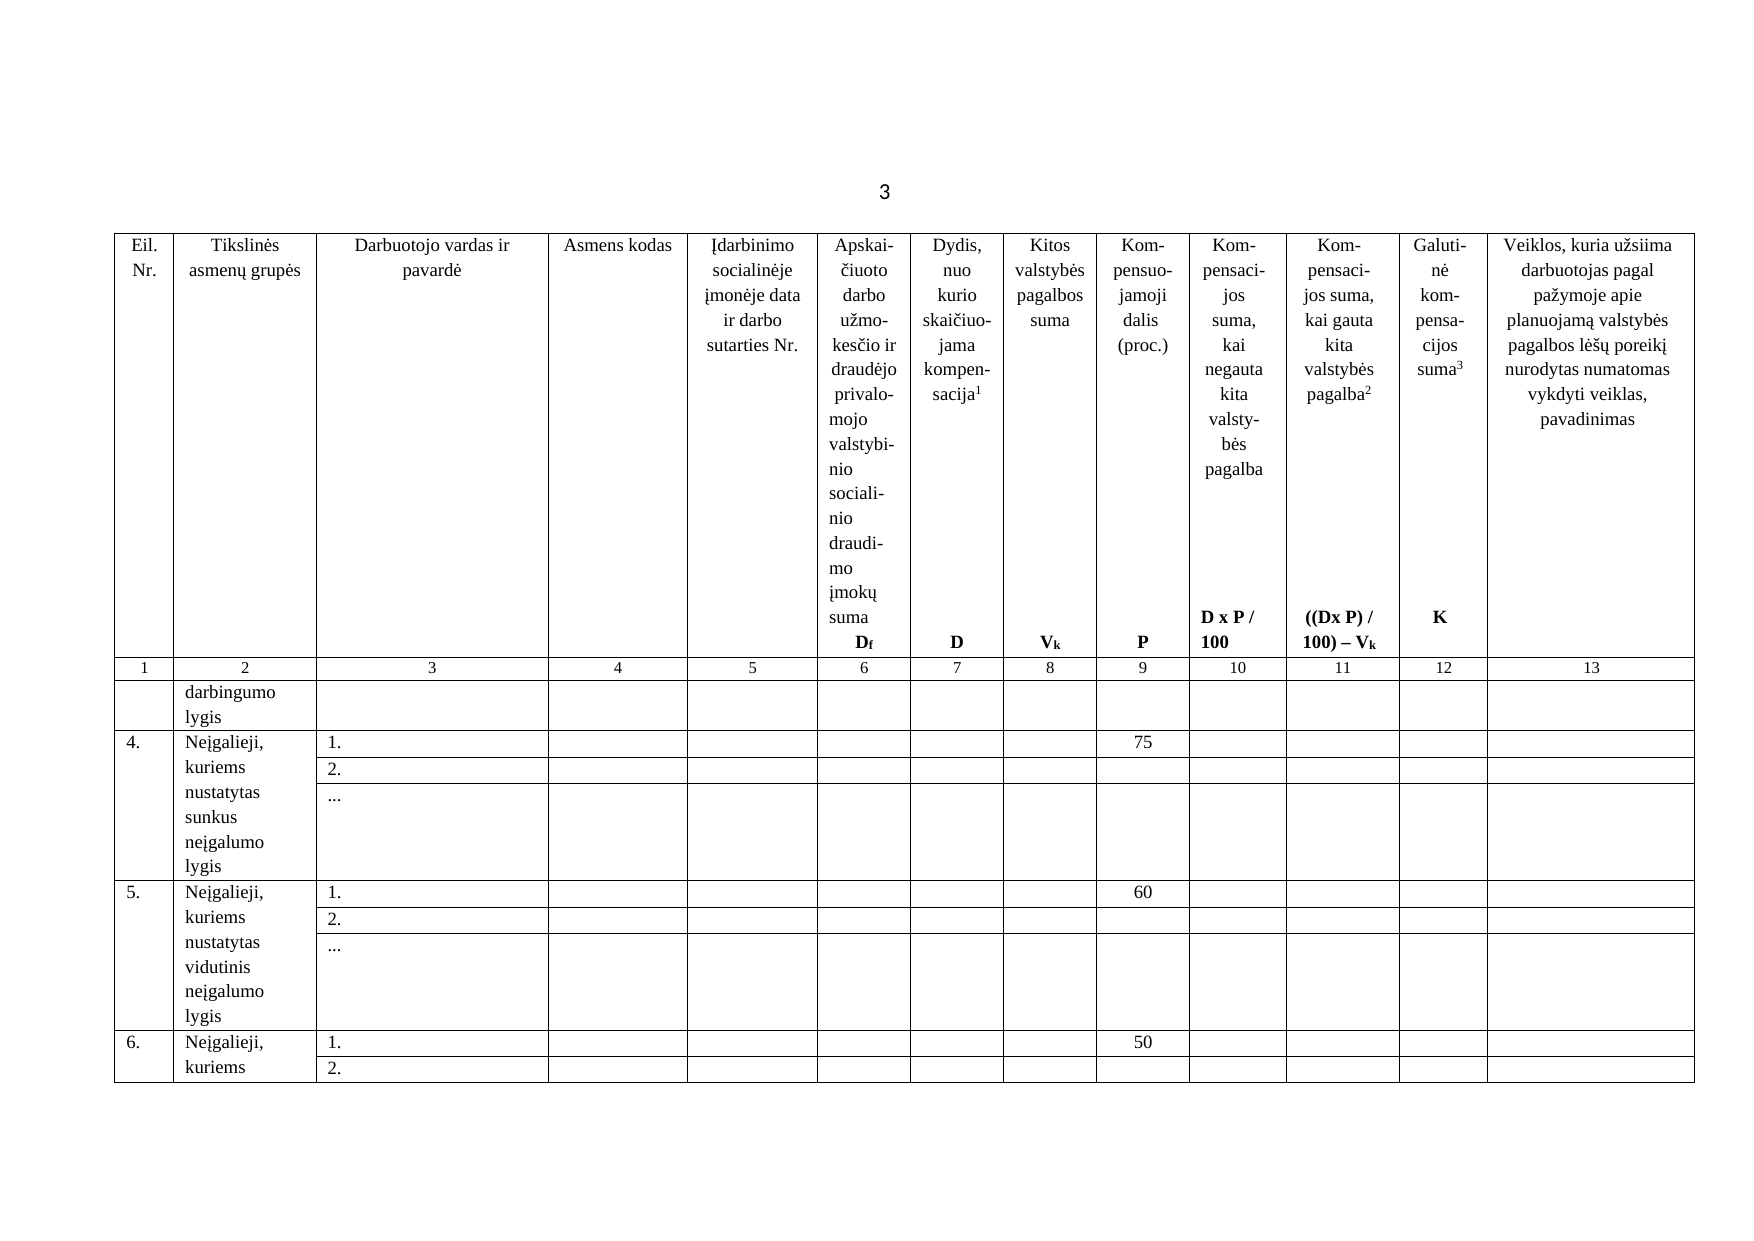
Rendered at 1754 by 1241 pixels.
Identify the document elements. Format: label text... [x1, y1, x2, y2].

table_cell [1400, 1057, 1487, 1082]
table_header Kom-pensaci-jos suma, kai negauta kita valsty-bės pagalba D x P / 100 [1190, 234, 1286, 657]
table_cell [818, 908, 910, 933]
table_cell 4. [115, 731, 173, 880]
table_cell [1400, 681, 1487, 730]
table_cell [818, 1057, 910, 1082]
table_cell [911, 758, 1003, 783]
table_cell [818, 881, 910, 907]
table_cell [1190, 758, 1286, 783]
table_cell 5. [115, 881, 173, 1030]
table_cell [549, 1057, 687, 1082]
table_cell [549, 881, 687, 907]
table_cell [911, 934, 1003, 1030]
table_cell [1190, 681, 1286, 730]
table_cell 9 [1097, 658, 1189, 680]
table_cell [1287, 881, 1399, 907]
table_cell [1097, 784, 1189, 880]
table_cell Neįgalieji, kuriems [174, 1031, 316, 1082]
table_cell [1287, 681, 1399, 730]
table_cell [1488, 908, 1694, 933]
table_header Kom-pensuo-jamoji dalis (proc.) P [1097, 234, 1189, 657]
table_header Apskai- čiuoto darbo užmo- kesčio ir draudėjo privalo- mojo valstybi-nio sociali-nio draudi-mo įmokų suma Df [818, 234, 910, 657]
table_cell [1400, 784, 1487, 880]
table_header Darbuotojo vardas ir pavardė [317, 234, 548, 657]
table_cell 2. [317, 758, 548, 783]
table_cell [1004, 758, 1096, 783]
table_cell [911, 681, 1003, 730]
table_header Tikslinės asmenų grupės [174, 234, 316, 657]
table_cell [911, 784, 1003, 880]
table_cell [1400, 908, 1487, 933]
table_cell 10 [1190, 658, 1286, 680]
table_header Įdarbinimo socialinėje įmonėje data ir darbo sutarties Nr. [688, 234, 817, 657]
table_cell [1488, 934, 1694, 1030]
table_cell 1 [115, 658, 173, 680]
table_cell 2. [317, 1057, 548, 1082]
table_cell [1400, 731, 1487, 757]
table_cell [1190, 731, 1286, 757]
table_cell 5 [688, 658, 817, 680]
table_cell [818, 731, 910, 757]
table_cell [1400, 934, 1487, 1030]
table_cell [549, 908, 687, 933]
table_cell [1488, 681, 1694, 730]
table_cell [549, 731, 687, 757]
table_cell [1488, 784, 1694, 880]
table_cell ... [317, 934, 548, 1030]
table_header Eil. Nr. [115, 234, 173, 657]
table_cell 50 [1097, 1031, 1189, 1056]
table_cell [1400, 1031, 1487, 1056]
table_cell [1004, 1057, 1096, 1082]
table_cell [1190, 1057, 1286, 1082]
table_cell 4 [549, 658, 687, 680]
table_cell [688, 731, 817, 757]
table_cell [911, 1057, 1003, 1082]
table_cell [549, 1031, 687, 1056]
table_cell darbingumo lygis [174, 681, 316, 730]
table_cell 6 [818, 658, 910, 680]
table_cell [911, 908, 1003, 933]
table_cell [1004, 784, 1096, 880]
table_cell [115, 681, 173, 730]
table_cell [1287, 1031, 1399, 1056]
table_cell [1190, 1031, 1286, 1056]
table_cell 7 [911, 658, 1003, 680]
table_cell [1488, 731, 1694, 757]
table_cell [1400, 758, 1487, 783]
table_cell [818, 681, 910, 730]
table_cell 8 [1004, 658, 1096, 680]
table_cell [688, 1057, 817, 1082]
table_cell [1287, 758, 1399, 783]
table_cell [1190, 934, 1286, 1030]
table_header Galuti-nė kom-pensa-cijos suma3 K [1400, 234, 1487, 657]
table_header Veiklos, kuria užsiima darbuotojas pagal pažymoje apie planuojamą valstybės pagalbos lėšų poreikį nurodytas numatomas vykdyti veiklas, pavadinimas [1488, 234, 1694, 657]
table_cell [1287, 1057, 1399, 1082]
table_cell [688, 681, 817, 730]
table_cell [549, 784, 687, 880]
table_cell [1004, 1031, 1096, 1056]
table_cell 6. [115, 1031, 173, 1082]
table_cell [688, 758, 817, 783]
table_cell 60 [1097, 881, 1189, 907]
table_cell [1190, 784, 1286, 880]
table_cell [1097, 908, 1189, 933]
table_cell [1488, 1031, 1694, 1056]
table_cell [1400, 881, 1487, 907]
table_cell [1287, 908, 1399, 933]
table_cell ... [317, 784, 548, 880]
table_cell [549, 681, 687, 730]
table_cell [1004, 731, 1096, 757]
table_header Dydis, nuo kurio skaičiuo-jama kompen-sacija1 D [911, 234, 1003, 657]
table_cell [818, 784, 910, 880]
table_cell [688, 881, 817, 907]
table_cell Neįgalieji, kuriems nustatytas vidutinis neįgalumo lygis [174, 881, 316, 1030]
table_cell [911, 1031, 1003, 1056]
table_cell 2 [174, 658, 316, 680]
table_cell 1. [317, 1031, 548, 1056]
table_cell [549, 934, 687, 1030]
table_cell [549, 758, 687, 783]
table_cell [688, 908, 817, 933]
table_cell [1004, 881, 1096, 907]
table_cell 12 [1400, 658, 1487, 680]
table_cell [1488, 758, 1694, 783]
table_cell [1097, 681, 1189, 730]
table_cell 1. [317, 731, 548, 757]
table_cell [1488, 881, 1694, 907]
table_cell [1004, 681, 1096, 730]
table_cell 1. [317, 881, 548, 907]
table_cell [688, 934, 817, 1030]
table_cell [688, 1031, 817, 1056]
table_header Kitos valstybės pagalbos suma Vk [1004, 234, 1096, 657]
table_cell [1097, 758, 1189, 783]
table_header Asmens kodas [549, 234, 687, 657]
table_cell [1004, 934, 1096, 1030]
table_cell [1097, 934, 1189, 1030]
table_cell [1488, 1057, 1694, 1082]
table_cell [911, 881, 1003, 907]
table_cell [818, 758, 910, 783]
table_cell [317, 681, 548, 730]
table_cell [1190, 881, 1286, 907]
table_cell Neįgalieji, kuriems nustatytas sunkus neįgalumo lygis [174, 731, 316, 880]
table_cell 11 [1287, 658, 1399, 680]
table_cell 13 [1488, 658, 1694, 680]
table_cell [1287, 784, 1399, 880]
table_cell [1004, 908, 1096, 933]
table_header Kom-pensaci-jos suma, kai gauta kita valstybės pagalba2 ((Dx P) / 100) – Vk [1287, 234, 1399, 657]
table_cell [911, 731, 1003, 757]
table_cell 75 [1097, 731, 1189, 757]
table_cell [1097, 1057, 1189, 1082]
table_cell [818, 1031, 910, 1056]
table_cell [1287, 934, 1399, 1030]
table_cell 3 [317, 658, 548, 680]
table_cell [1287, 731, 1399, 757]
table_cell 2. [317, 908, 548, 933]
table_cell [818, 934, 910, 1030]
table_cell [1190, 908, 1286, 933]
table_cell [688, 784, 817, 880]
